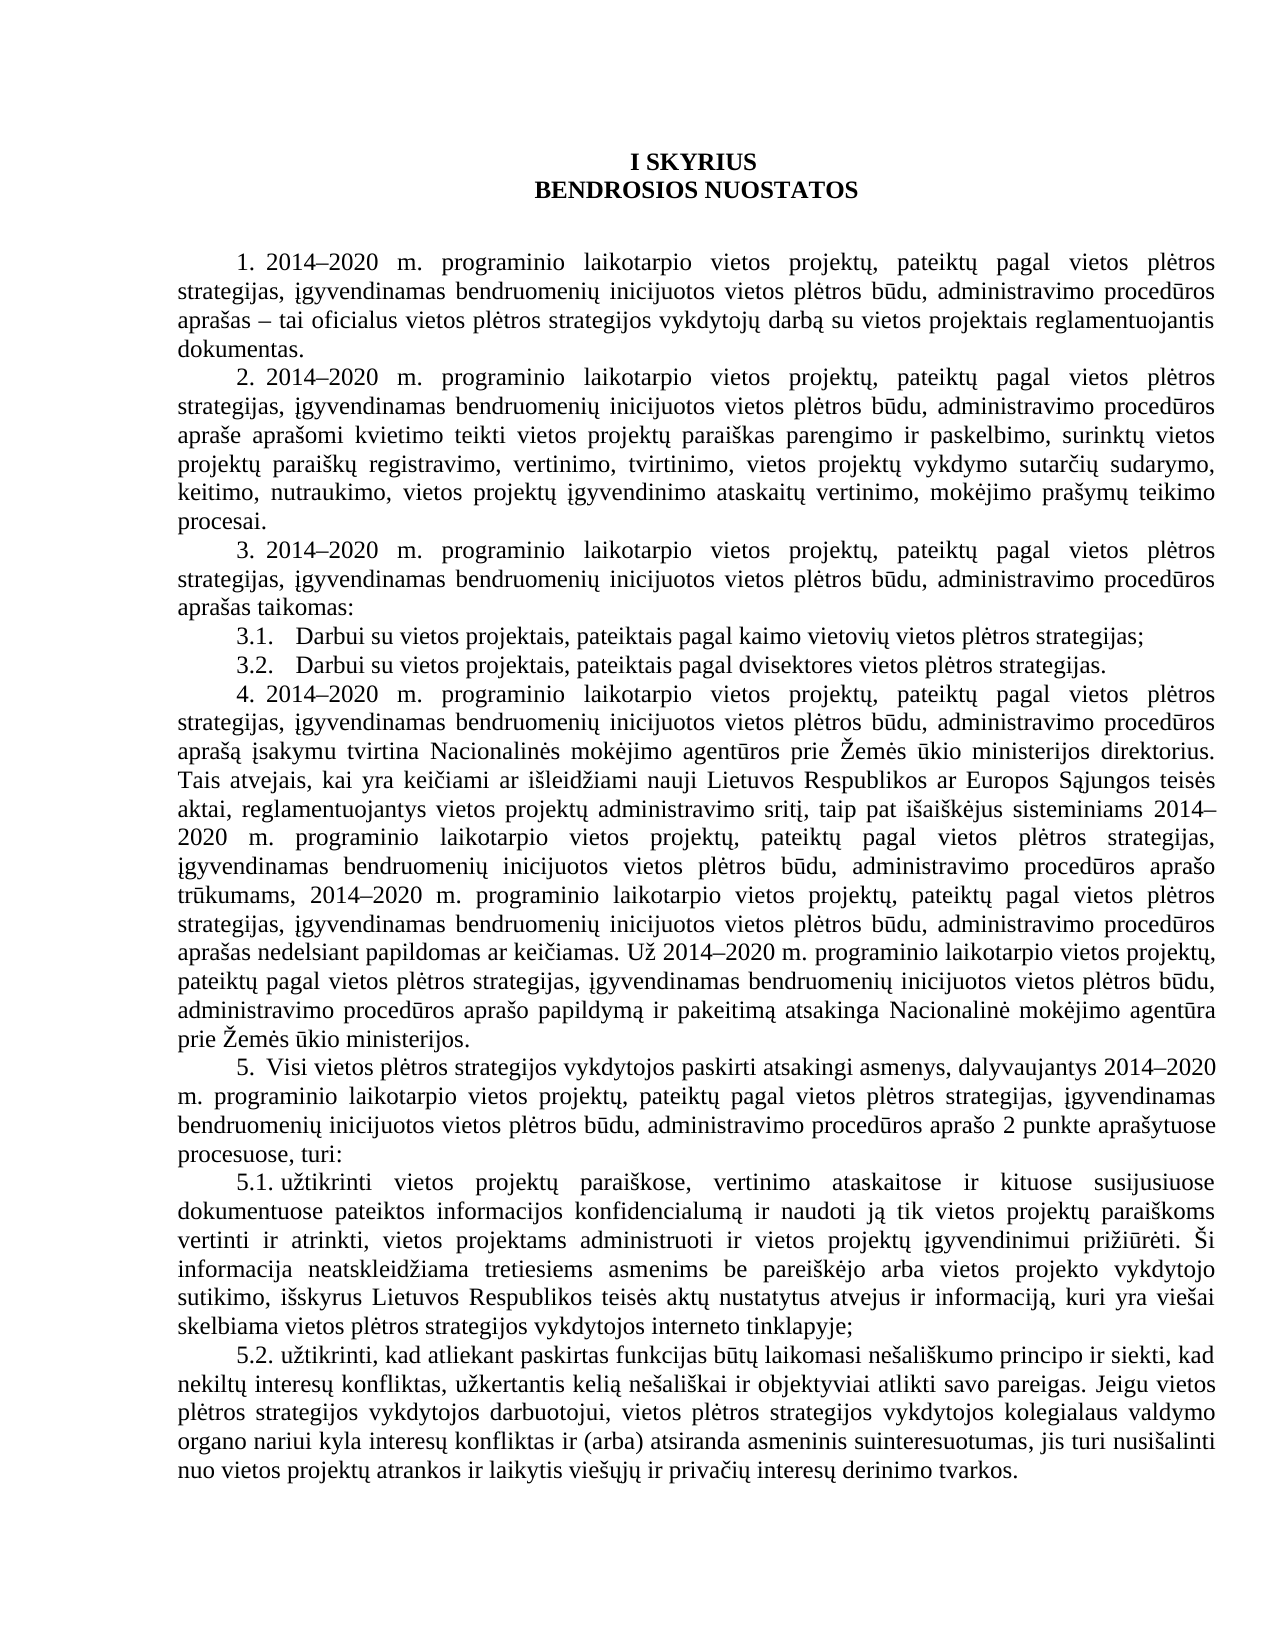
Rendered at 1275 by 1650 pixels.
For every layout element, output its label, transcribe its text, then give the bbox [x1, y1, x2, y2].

text 5. Visi vietos plėtros strategijos vykdytojos paskirti atsakingi asmenys, dalyvaujantys 2014–2020 m. programinio laikotarpio vietos projektų, pateiktų pagal vietos plėtros strategijas, įgyvendinamas bendruomenių inicijuotos vietos plėtros būdu, administravimo procedūros aprašo 2 punkte aprašytuose procesuose, turi: [177, 1052, 1216, 1167]
text 3.2. Darbui su vietos projektais, pateiktais pagal dvisektores vietos plėtros strategijas. [177, 650, 1216, 679]
text 3.1. Darbui su vietos projektais, pateiktais pagal kaimo vietovių vietos plėtros strategijas; [177, 621, 1216, 650]
text I SKYRIUS [177, 147, 1216, 176]
text 5.1. užtikrinti vietos projektų paraiškose, vertinimo ataskaitose ir kituose susijusiuose dokumentuose pateiktos informacijos konfidencialumą ir naudoti ją tik vietos projektų paraiškoms vertinti ir atrinkti, vietos projektams administruoti ir vietos projektų įgyvendinimui prižiūrėti. Ši informacija neatskleidžiama tretiesiems asmenims be pareiškėjo arba vietos projekto vykdytojo sutikimo, išskyrus Lietuvos Respublikos teisės aktų nustatytus atvejus ir informaciją, kuri yra viešai skelbiama vietos plėtros strategijos vykdytojos interneto tinklapyje; [177, 1167, 1216, 1340]
text Bendrosios nuostatos [177, 176, 1216, 204]
text 5.2. užtikrinti, kad atliekant paskirtas funkcijas būtų laikomasi nešališkumo principo ir siekti, kad nekiltų interesų konfliktas, užkertantis kelią nešališkai ir objektyviai atlikti savo pareigas. Jeigu vietos plėtros strategijos vykdytojos darbuotojui, vietos plėtros strategijos vykdytojos kolegialaus valdymo organo nariui kyla interesų konfliktas ir (arba) atsiranda asmeninis suinteresuotumas, jis turi nusišalinti nuo vietos projektų atrankos ir laikytis viešųjų ir privačių interesų derinimo tvarkos. [177, 1340, 1216, 1484]
text 4. 2014–2020 m. programinio laikotarpio vietos projektų, pateiktų pagal vietos plėtros strategijas, įgyvendinamas bendruomenių inicijuotos vietos plėtros būdu, administravimo procedūros aprašą įsakymu tvirtina Nacionalinės mokėjimo agentūros prie Žemės ūkio ministerijos direktorius. Tais atvejais, kai yra keičiami ar išleidžiami nauji Lietuvos Respublikos ar Europos Sąjungos teisės aktai, reglamentuojantys vietos projektų administravimo sritį, taip pat išaiškėjus sisteminiams 2014–2020 m. programinio laikotarpio vietos projektų, pateiktų pagal vietos plėtros strategijas, įgyvendinamas bendruomenių inicijuotos vietos plėtros būdu, administravimo procedūros aprašo trūkumams, 2014–2020 m. programinio laikotarpio vietos projektų, pateiktų pagal vietos plėtros strategijas, įgyvendinamas bendruomenių inicijuotos vietos plėtros būdu, administravimo procedūros aprašas nedelsiant papildomas ar keičiamas. Už 2014–2020 m. programinio laikotarpio vietos projektų, pateiktų pagal vietos plėtros strategijas, įgyvendinamas bendruomenių inicijuotos vietos plėtros būdu, administravimo procedūros aprašo papildymą ir pakeitimą atsakinga Nacionalinė mokėjimo agentūra prie Žemės ūkio ministerijos. [177, 679, 1216, 1052]
text 1. 2014–2020 m. programinio laikotarpio vietos projektų, pateiktų pagal vietos plėtros strategijas, įgyvendinamas bendruomenių inicijuotos vietos plėtros būdu, administravimo procedūros aprašas – tai oficialus vietos plėtros strategijos vykdytojų darbą su vietos projektais reglamentuojantis dokumentas. [177, 247, 1216, 362]
text 2. 2014–2020 m. programinio laikotarpio vietos projektų, pateiktų pagal vietos plėtros strategijas, įgyvendinamas bendruomenių inicijuotos vietos plėtros būdu, administravimo procedūros apraše aprašomi kvietimo teikti vietos projektų paraiškas parengimo ir paskelbimo, surinktų vietos projektų paraiškų registravimo, vertinimo, tvirtinimo, vietos projektų vykdymo sutarčių sudarymo, keitimo, nutraukimo, vietos projektų įgyvendinimo ataskaitų vertinimo, mokėjimo prašymų teikimo procesai. [177, 362, 1216, 535]
text 3. 2014–2020 m. programinio laikotarpio vietos projektų, pateiktų pagal vietos plėtros strategijas, įgyvendinamas bendruomenių inicijuotos vietos plėtros būdu, administravimo procedūros aprašas taikomas: [177, 535, 1216, 621]
